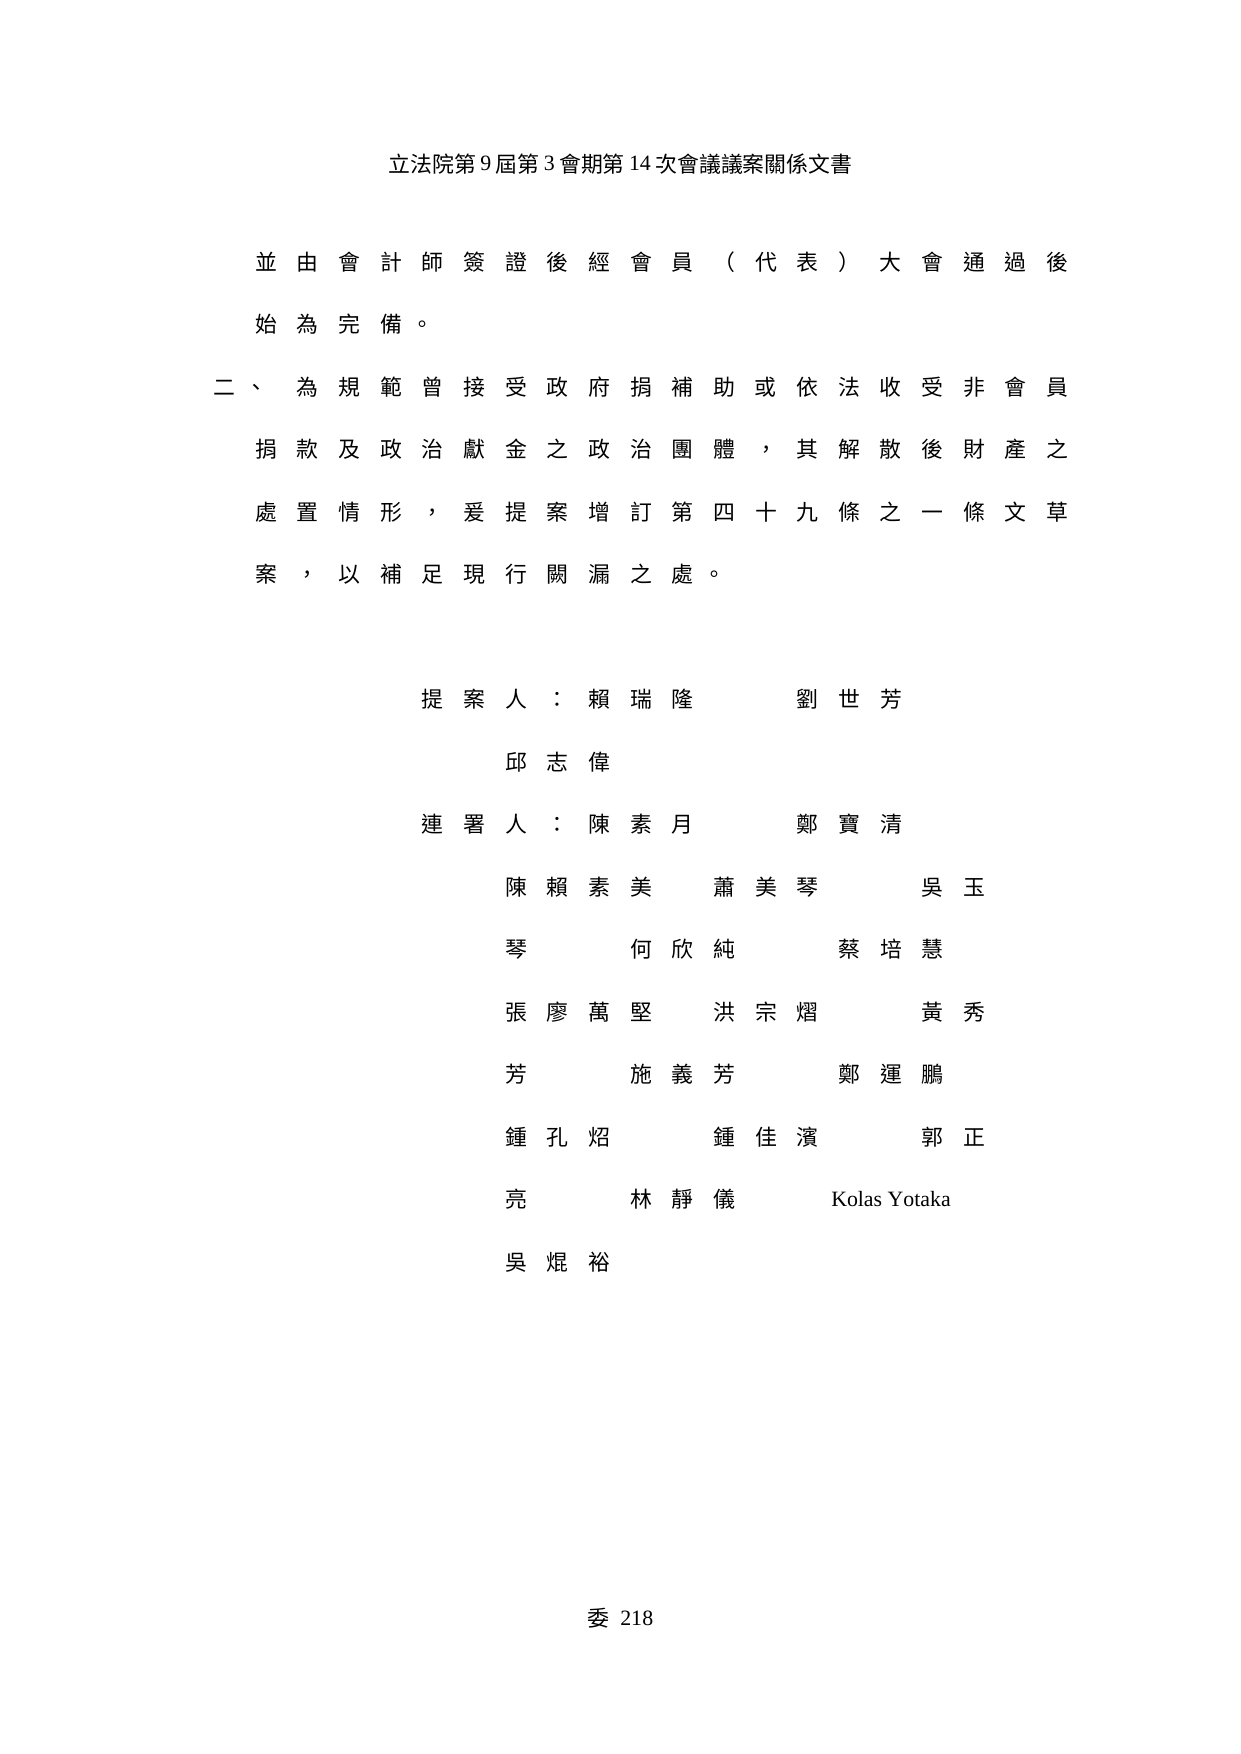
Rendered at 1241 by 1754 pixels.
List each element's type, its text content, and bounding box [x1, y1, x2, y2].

text 並由會計師簽證後經會員（代表）大會通過後始為完備。 [184, 219, 1078, 344]
text 提案人：賴瑞隆 劉世芳 邱志偉 [403, 656, 1012, 781]
text 連署人：陳素月 鄭寶清 陳賴素美 蕭美琴 吳玉琴 何欣純 蔡培慧 張廖萬堅 洪宗熠 黃秀芳 施義芳 鄭運鵬 鍾孔炤 鍾佳濱 郭正亮 林靜儀 Kolas Yotaka 吳焜裕 [403, 781, 1012, 1281]
text 二、為規範曾接受政府捐補助或依法收受非會員捐款及政治獻金之政治團體，其解散後財產之處置情形，爰提案增訂第四十九條之一條文草案，以補足現行闕漏之處。 [184, 344, 1078, 594]
